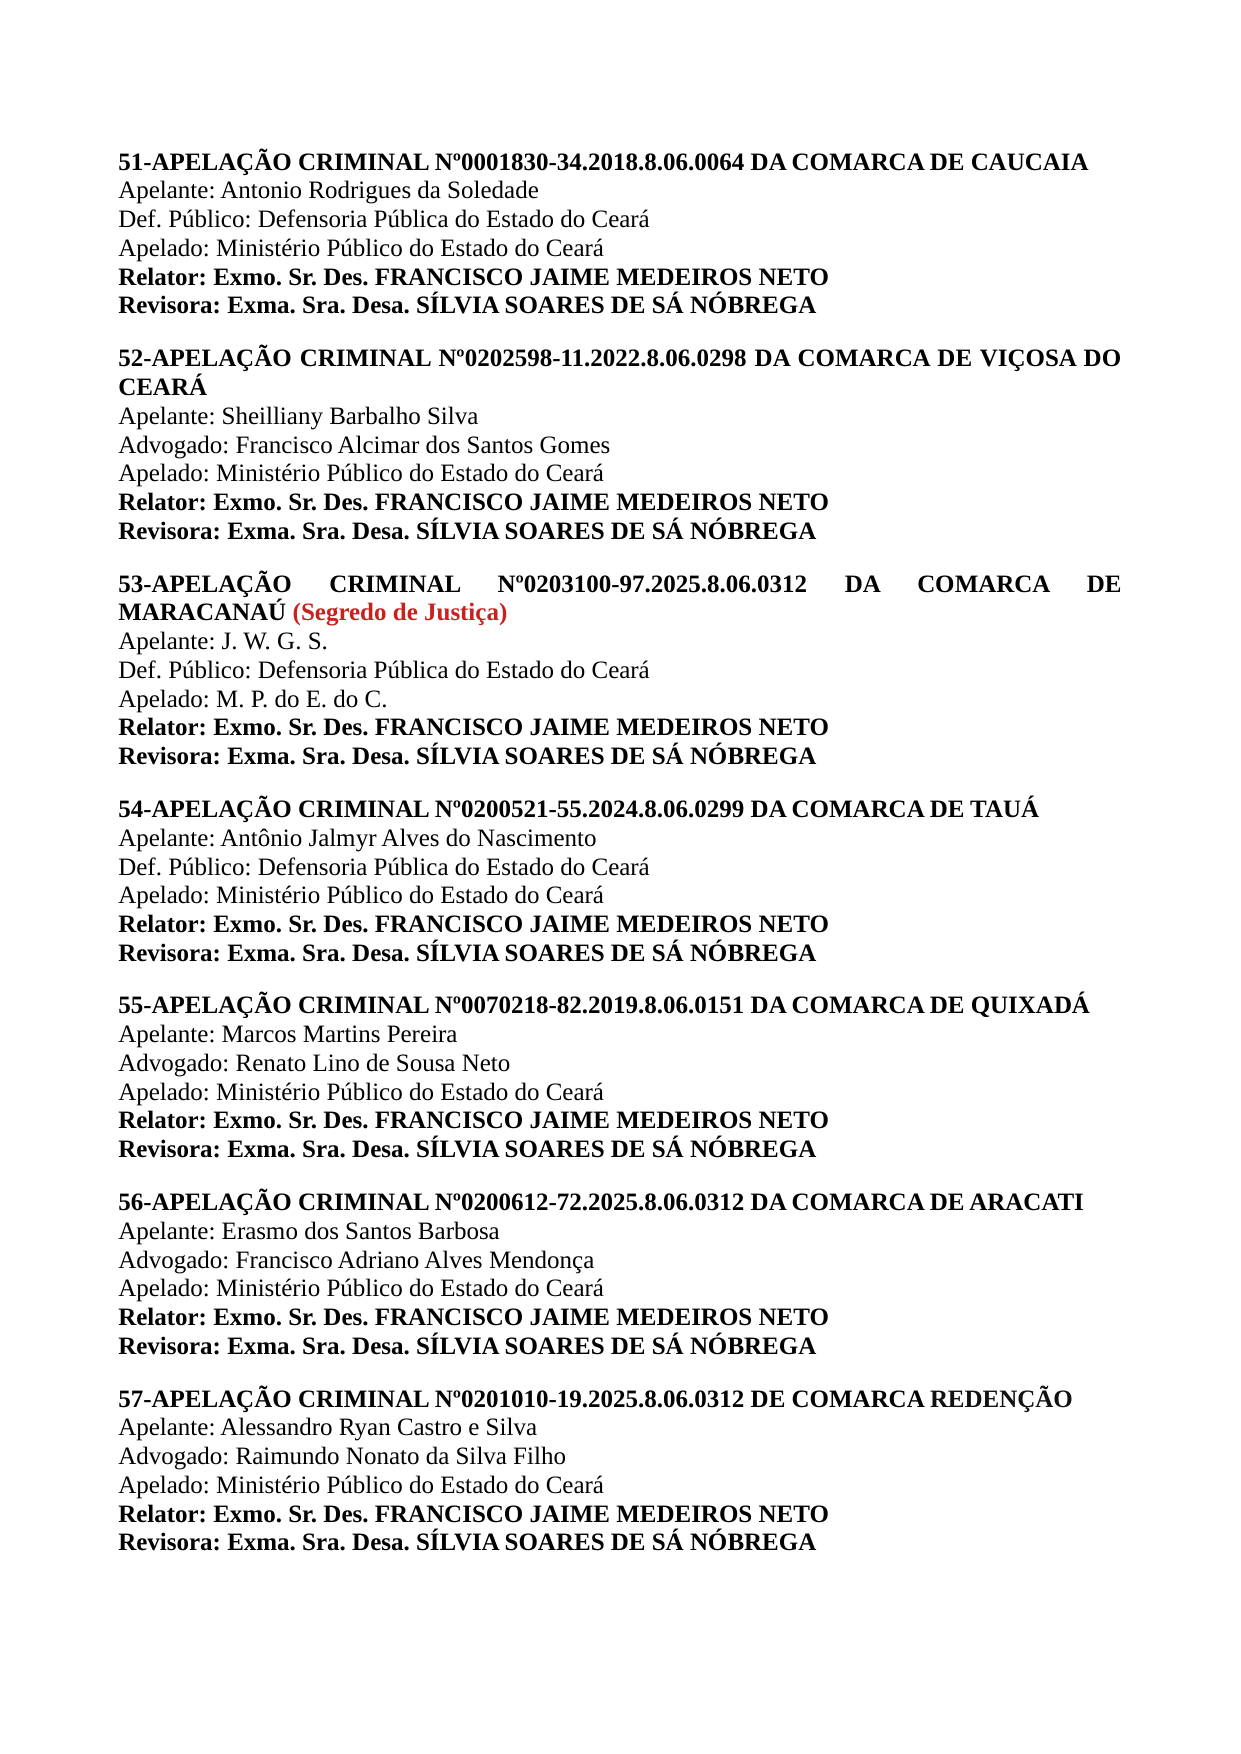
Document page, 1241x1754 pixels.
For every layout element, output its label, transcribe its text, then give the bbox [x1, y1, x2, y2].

text Advogado: Francisco Alcimar dos Santos Gomes [118, 430, 1122, 458]
text 51-APELAÇÃO CRIMINAL Nº0001830-34.2018.8.06.0064 DA COMARCA DE CAUCAIA [118, 147, 1122, 176]
text Apelado: Ministério Público do Estado do Ceará [118, 880, 1122, 909]
text Apelado: Ministério Público do Estado do Ceará [118, 1273, 1122, 1302]
text Revisora: Exma. Sra. Desa. SÍLVIA SOARES DE SÁ NÓBREGA [118, 516, 1122, 545]
text Def. Público: Defensoria Pública do Estado do Ceará [118, 655, 1122, 684]
text Relator: Exmo. Sr. Des. FRANCISCO JAIME MEDEIROS NETO [118, 262, 1122, 291]
text Relator: Exmo. Sr. Des. FRANCISCO JAIME MEDEIROS NETO [118, 712, 1122, 741]
text Apelante: Antônio Jalmyr Alves do Nascimento [118, 823, 1122, 852]
text 57-APELAÇÃO CRIMINAL Nº0201010-19.2025.8.06.0312 DE COMARCA REDENÇÃO [118, 1384, 1122, 1412]
text Relator: Exmo. Sr. Des. FRANCISCO JAIME MEDEIROS NETO [118, 909, 1122, 938]
text Relator: Exmo. Sr. Des. FRANCISCO JAIME MEDEIROS NETO [118, 1499, 1122, 1527]
text Apelado: Ministério Público do Estado do Ceará [118, 1470, 1122, 1499]
text Def. Público: Defensoria Pública do Estado do Ceará [118, 852, 1122, 880]
text Revisora: Exma. Sra. Desa. SÍLVIA SOARES DE SÁ NÓBREGA [118, 938, 1122, 967]
text 54-APELAÇÃO CRIMINAL Nº0200521-55.2024.8.06.0299 DA COMARCA DE TAUÁ [118, 794, 1122, 823]
text Apelado: Ministério Público do Estado do Ceará [118, 1077, 1122, 1106]
text Def. Público: Defensoria Pública do Estado do Ceará [118, 204, 1122, 233]
text Apelado: M. P. do E. do C. [118, 684, 1122, 712]
text Revisora: Exma. Sra. Desa. SÍLVIA SOARES DE SÁ NÓBREGA [118, 1134, 1122, 1163]
text 55-APELAÇÃO CRIMINAL Nº0070218-82.2019.8.06.0151 DA COMARCA DE QUIXADÁ [118, 991, 1122, 1019]
text Revisora: Exma. Sra. Desa. SÍLVIA SOARES DE SÁ NÓBREGA [118, 1331, 1122, 1360]
text Apelante: Erasmo dos Santos Barbosa [118, 1216, 1122, 1245]
text Relator: Exmo. Sr. Des. FRANCISCO JAIME MEDEIROS NETO [118, 1106, 1122, 1134]
text 52-APELAÇÃO CRIMINAL Nº0202598-11.2022.8.06.0298 DA COMARCA DE VIÇOSA DO CEARÁ [118, 343, 1122, 401]
text Revisora: Exma. Sra. Desa. SÍLVIA SOARES DE SÁ NÓBREGA [118, 291, 1122, 319]
text Apelante: J. W. G. S. [118, 626, 1122, 655]
text Relator: Exmo. Sr. Des. FRANCISCO JAIME MEDEIROS NETO [118, 1302, 1122, 1331]
text Apelante: Alessandro Ryan Castro e Silva [118, 1412, 1122, 1441]
text Advogado: Renato Lino de Sousa Neto [118, 1048, 1122, 1077]
text 56-APELAÇÃO CRIMINAL Nº0200612-72.2025.8.06.0312 DA COMARCA DE ARACATI [118, 1187, 1122, 1216]
text Revisora: Exma. Sra. Desa. SÍLVIA SOARES DE SÁ NÓBREGA [118, 1527, 1122, 1556]
text Apelante: Marcos Martins Pereira [118, 1019, 1122, 1048]
text Apelado: Ministério Público do Estado do Ceará [118, 233, 1122, 262]
text Revisora: Exma. Sra. Desa. SÍLVIA SOARES DE SÁ NÓBREGA [118, 741, 1122, 770]
text Advogado: Francisco Adriano Alves Mendonça [118, 1245, 1122, 1273]
text Apelado: Ministério Público do Estado do Ceará [118, 458, 1122, 487]
text Advogado: Raimundo Nonato da Silva Filho [118, 1441, 1122, 1470]
text 53-APELAÇÃO CRIMINAL Nº0203100-97.2025.8.06.0312 DA COMARCA DE MARACANAÚ (Segredo de Justiça) [118, 569, 1122, 626]
text Apelante: Antonio Rodrigues da Soledade [118, 176, 1122, 204]
text Apelante: Sheilliany Barbalho Silva [118, 401, 1122, 430]
text Relator: Exmo. Sr. Des. FRANCISCO JAIME MEDEIROS NETO [118, 487, 1122, 516]
